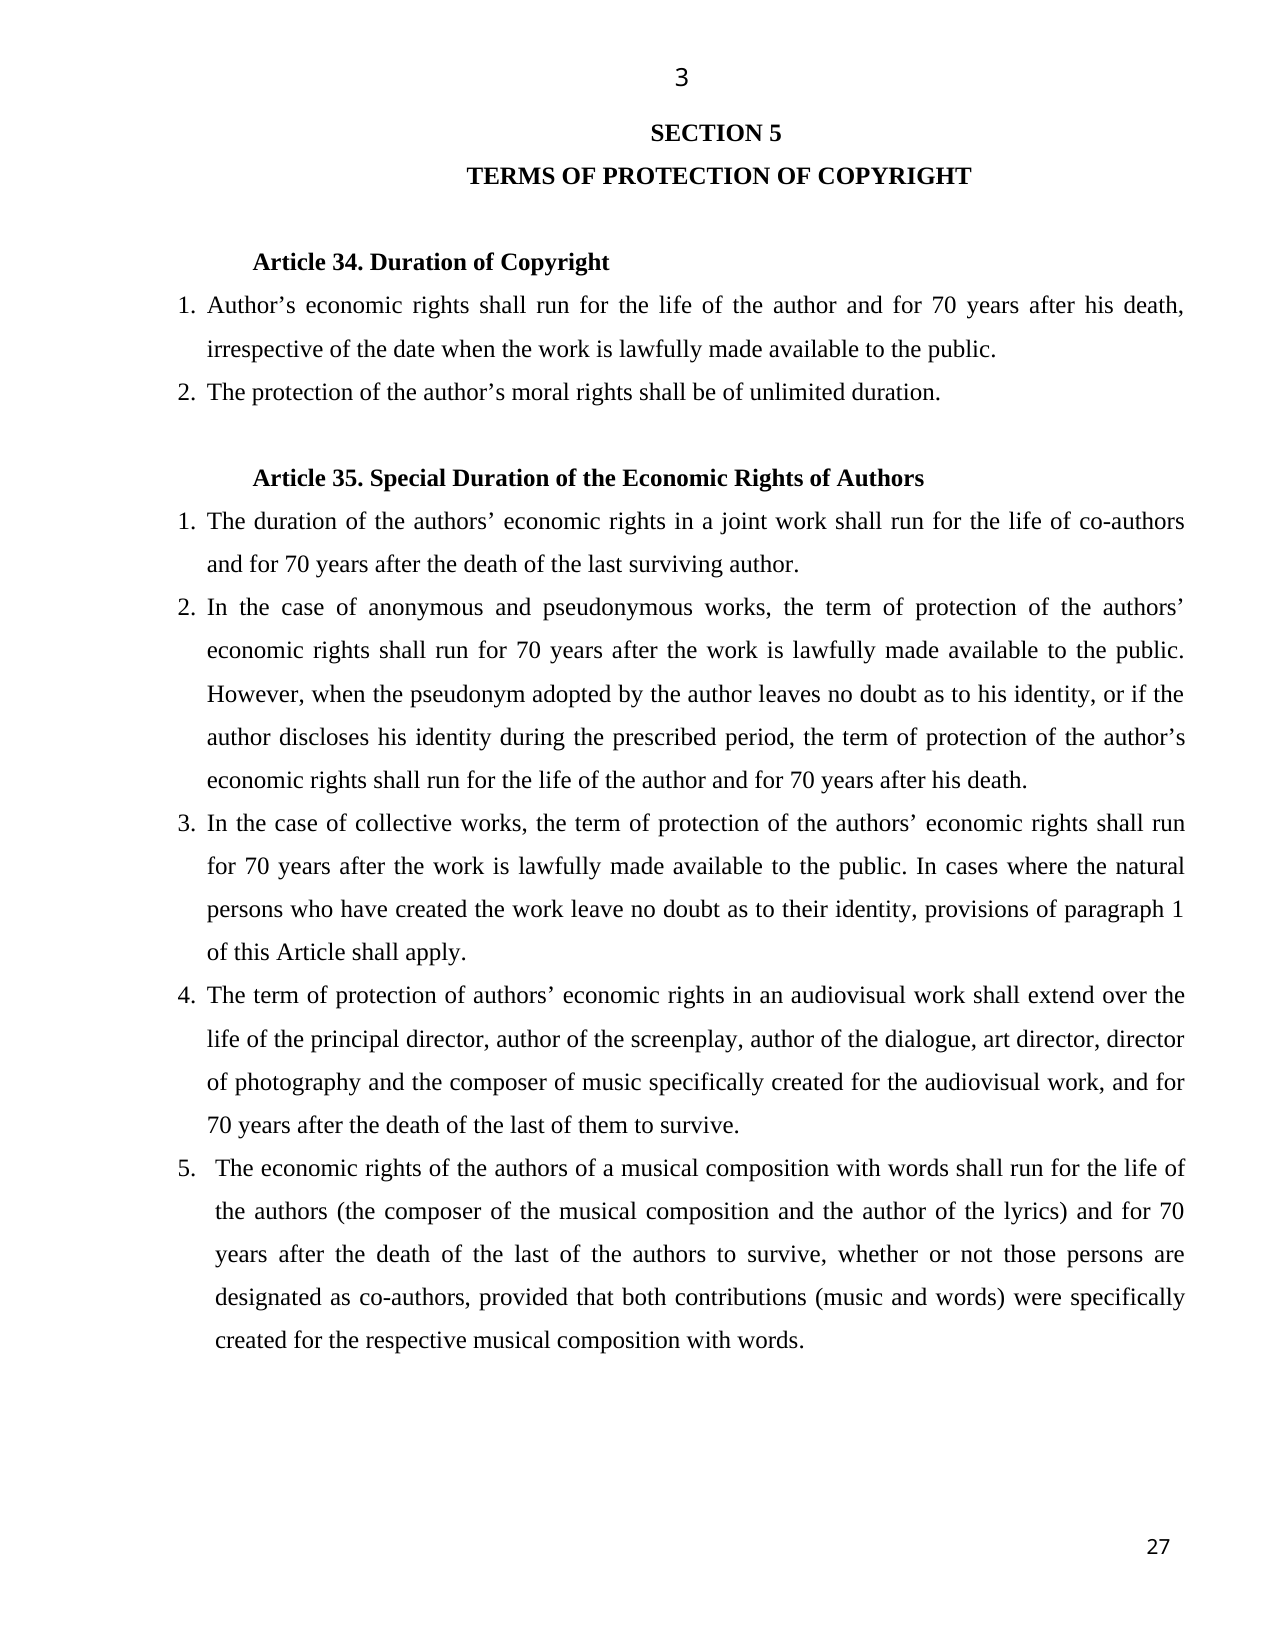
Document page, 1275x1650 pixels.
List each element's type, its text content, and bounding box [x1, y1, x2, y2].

text 2. The protection of the author’s moral rights shall be of unlimited duration. [177, 377, 1186, 406]
text TermS of PROTECTION OF Copyright [177, 161, 1261, 190]
text 4. The term of protection of authors’ economic rights in an audiovisual work shall extend over the life of the principal director, author of the screenplay, author of the dialogue, art director, director of photography and the composer of music specifically created for the audiovisual work, and for 70 years after the death of the last of them to survive. [177, 981, 1186, 1139]
text 1. Author’s economic rights shall run for the life of the author and for 70 years after his death, irrespective of the date when the work is lawfully made available to the public. [177, 291, 1186, 362]
text Article 35. Special Duration of the Economic Rights of Authors [177, 463, 1261, 492]
text 1. The duration of the authors’ economic rights in a joint work shall run for the life of co-authors and for 70 years after the death of the last surviving author. [177, 506, 1186, 578]
text Article 34. Duration of Copyright [177, 247, 1261, 276]
text 3. In the case of collective works, the term of protection of the authors’ economic rights shall run for 70 years after the work is lawfully made available to the public. In cases where the natural persons who have created the work leave no doubt as to their identity, provisions of paragraph 1 of this Article shall apply. [177, 808, 1186, 966]
text 5. The economic rights of the authors of a musical composition with words shall run for the life of the authors (the composer of the musical composition and the author of the lyrics) and for 70 years after the death of the last of the authors to survive, whether or not those persons are designated as co-authors, provided that both contributions (music and words) were specifically created for the respective musical composition with words. [177, 1153, 1186, 1354]
text 2. In the case of anonymous and pseudonymous works, the term of protection of the authors’ economic rights shall run for 70 years after the work is lawfully made available to the public. However, when the pseudonym adopted by the author leaves no doubt as to his identity, or if the author discloses his identity during the prescribed period, the term of protection of the author’s economic rights shall run for the life of the author and for 70 years after his death. [177, 592, 1186, 794]
text Section 5 [177, 118, 1261, 147]
